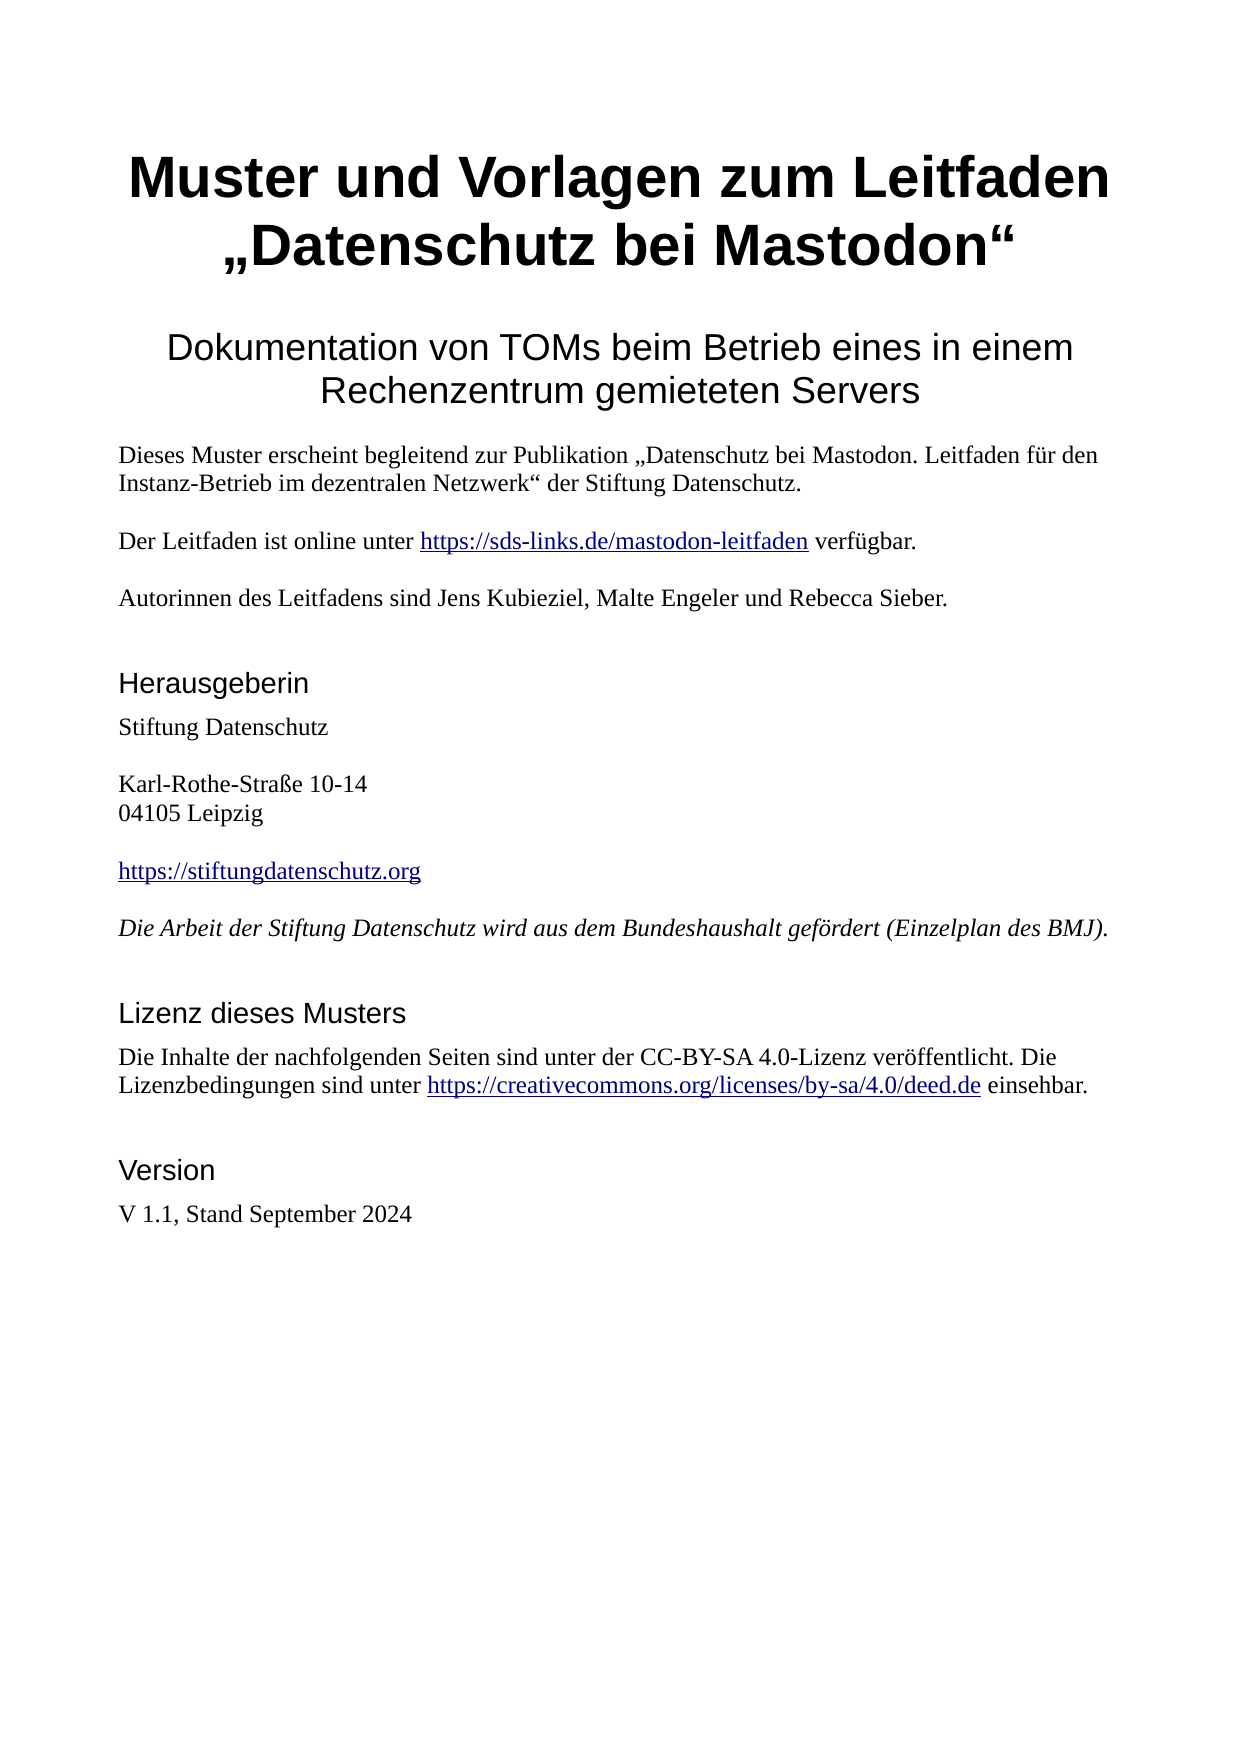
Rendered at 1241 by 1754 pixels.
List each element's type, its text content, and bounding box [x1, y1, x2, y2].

text V 1.1, Stand September 2024 [118, 1199, 1122, 1228]
text Die Arbeit der Stiftung Datenschutz wird aus dem Bundeshaushalt gefördert (Einzelplan des BMJ). [118, 913, 1122, 942]
text Karl-Rothe-Straße 10-14 [118, 769, 1122, 798]
text Die Inhalte der nachfolgenden Seiten sind unter der CC-BY-SA 4.0-Lizenz veröffentlicht. Die Lizenzbedingungen sind unter https://creativecommons.org/licenses/by-sa/4.0/deed.de einsehbar. [118, 1042, 1122, 1099]
subtitle Dokumentation von TOMs beim Betrieb eines in einem Rechenzentrum gemieteten Servers [118, 325, 1122, 411]
subtitle Lizenz dieses Musters [118, 996, 1122, 1029]
text Der Leitfaden ist online unter https://sds-links.de/mastodon-leitfaden verfügbar. [118, 526, 1122, 555]
text https://stiftungdatenschutz.org [118, 856, 1122, 884]
text Dieses Muster erscheint begleitend zur Publikation „Datenschutz bei Mastodon. Leitfaden für den Instanz-Betrieb im dezentralen Netzwerk“ der Stiftung Datenschutz. [118, 440, 1122, 497]
text Autorinnen des Leitfadens sind Jens Kubieziel, Malte Engeler und Rebecca Sieber. [118, 583, 1122, 612]
subtitle Herausgeberin [118, 666, 1122, 699]
title Muster und Vorlagen zum Leitfaden „Datenschutz bei Mastodon“ [118, 143, 1122, 277]
subtitle Version [118, 1153, 1122, 1187]
text Stiftung Datenschutz [118, 712, 1122, 741]
text 04105 Leipzig [118, 798, 1122, 827]
